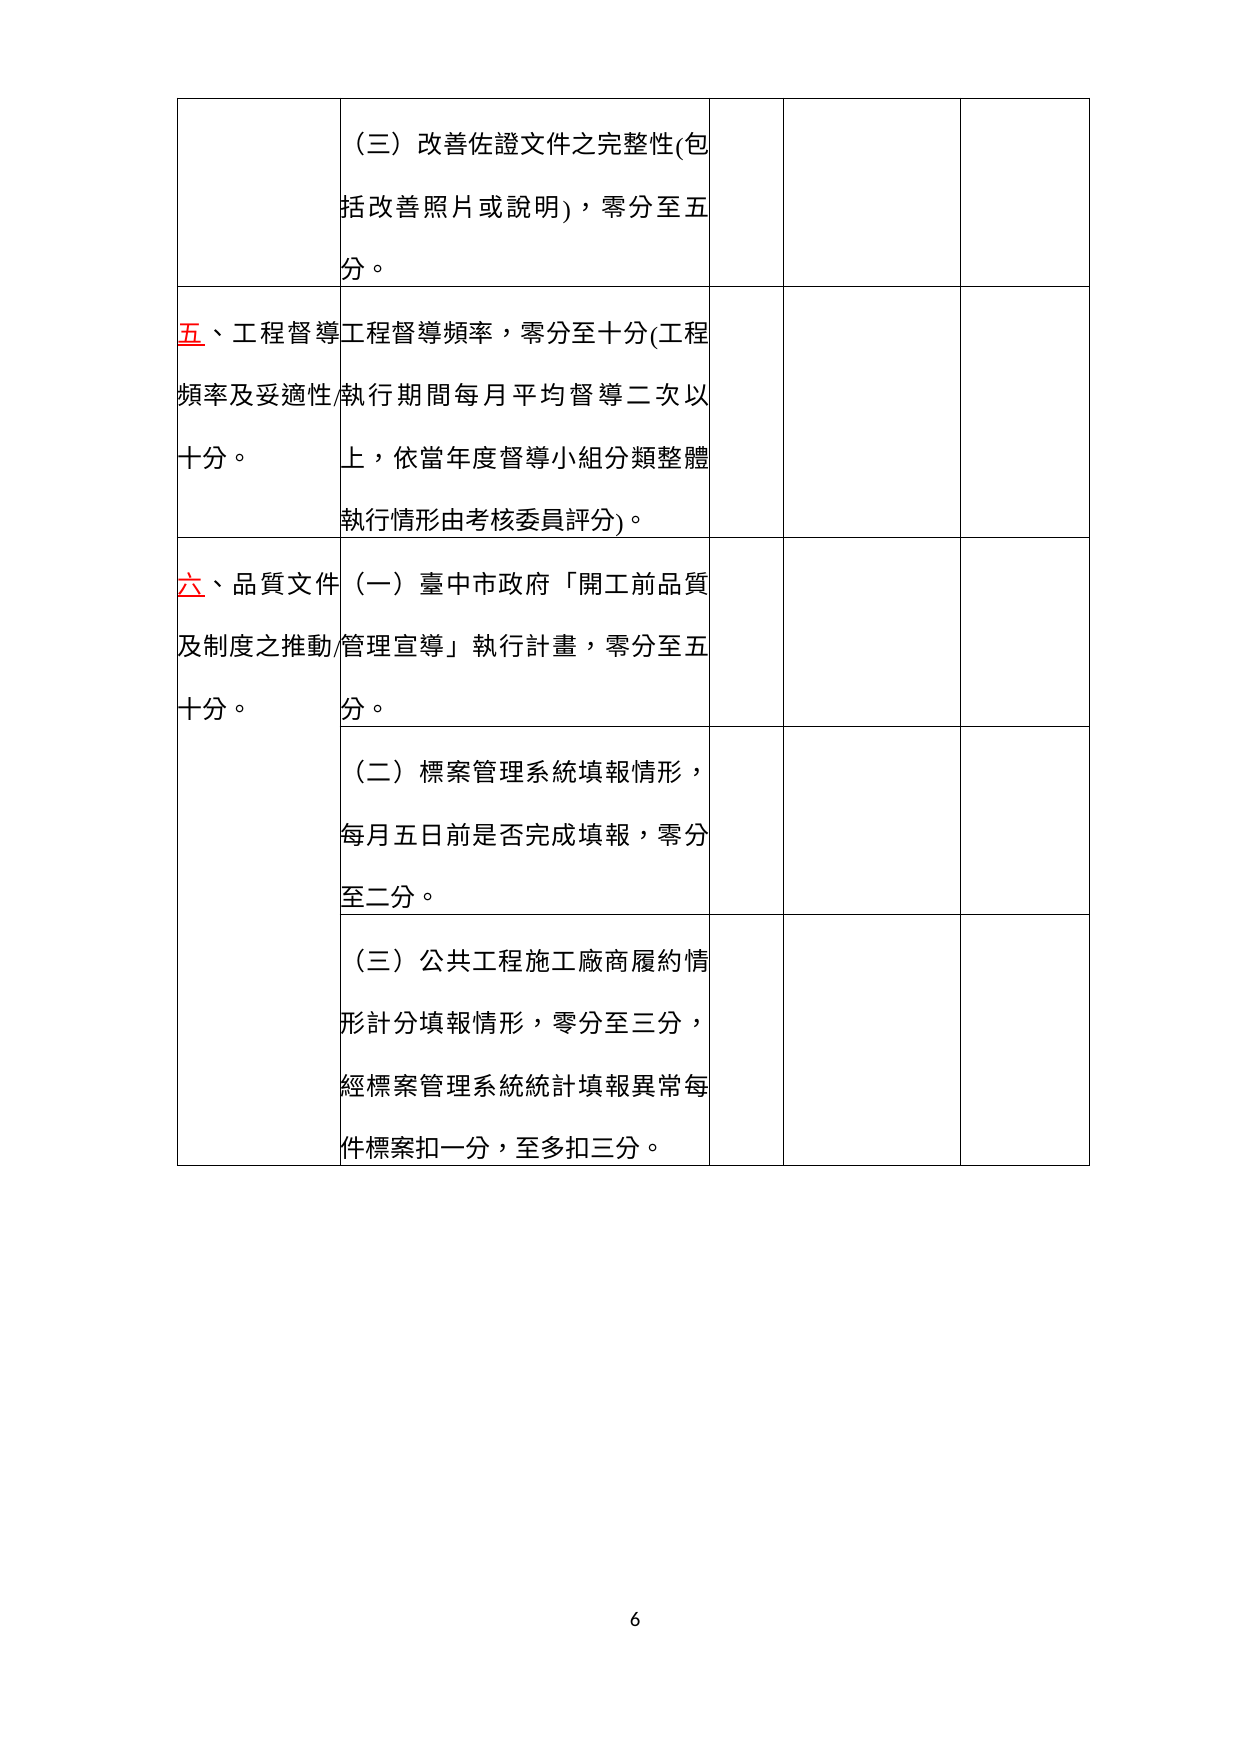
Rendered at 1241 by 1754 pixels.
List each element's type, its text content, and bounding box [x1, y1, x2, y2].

table_cell [710, 915, 783, 1165]
table_cell [784, 727, 960, 914]
table_cell （三）公共工程施工廠商履約情形計分填報情形，零分至三分，經標案管理系統統計填報異常每件標案扣一分，至多扣三分。 [341, 915, 709, 1165]
table_cell [784, 99, 960, 286]
table_cell [784, 287, 960, 537]
table_cell [961, 99, 1089, 286]
table_cell [710, 727, 783, 914]
table_cell [784, 915, 960, 1165]
table_cell [710, 287, 783, 537]
table_cell 工程督導頻率，零分至十分(工程執行期間每月平均督導二次以上，依當年度督導小組分類整體執行情形由考核委員評分)。 [341, 287, 709, 537]
table_cell 五、工程督導頻率及妥適性/十分。 [178, 287, 340, 537]
table_cell （一）臺中市政府「開工前品質管理宣導」執行計畫，零分至五分。 [341, 538, 709, 726]
table_cell [961, 287, 1089, 537]
table_cell [178, 99, 340, 286]
table_cell （二）標案管理系統填報情形，每月五日前是否完成填報，零分至二分。 [341, 727, 709, 914]
table_cell [784, 538, 960, 726]
table_cell [961, 538, 1089, 726]
table_cell [961, 727, 1089, 914]
table_cell 六、品質文件及制度之推動/十分。 [178, 538, 340, 1165]
table_cell [710, 99, 783, 286]
table_cell （三）改善佐證文件之完整性(包括改善照片或說明)，零分至五分。 [341, 99, 709, 286]
table_cell [710, 538, 783, 726]
table_cell [961, 915, 1089, 1165]
